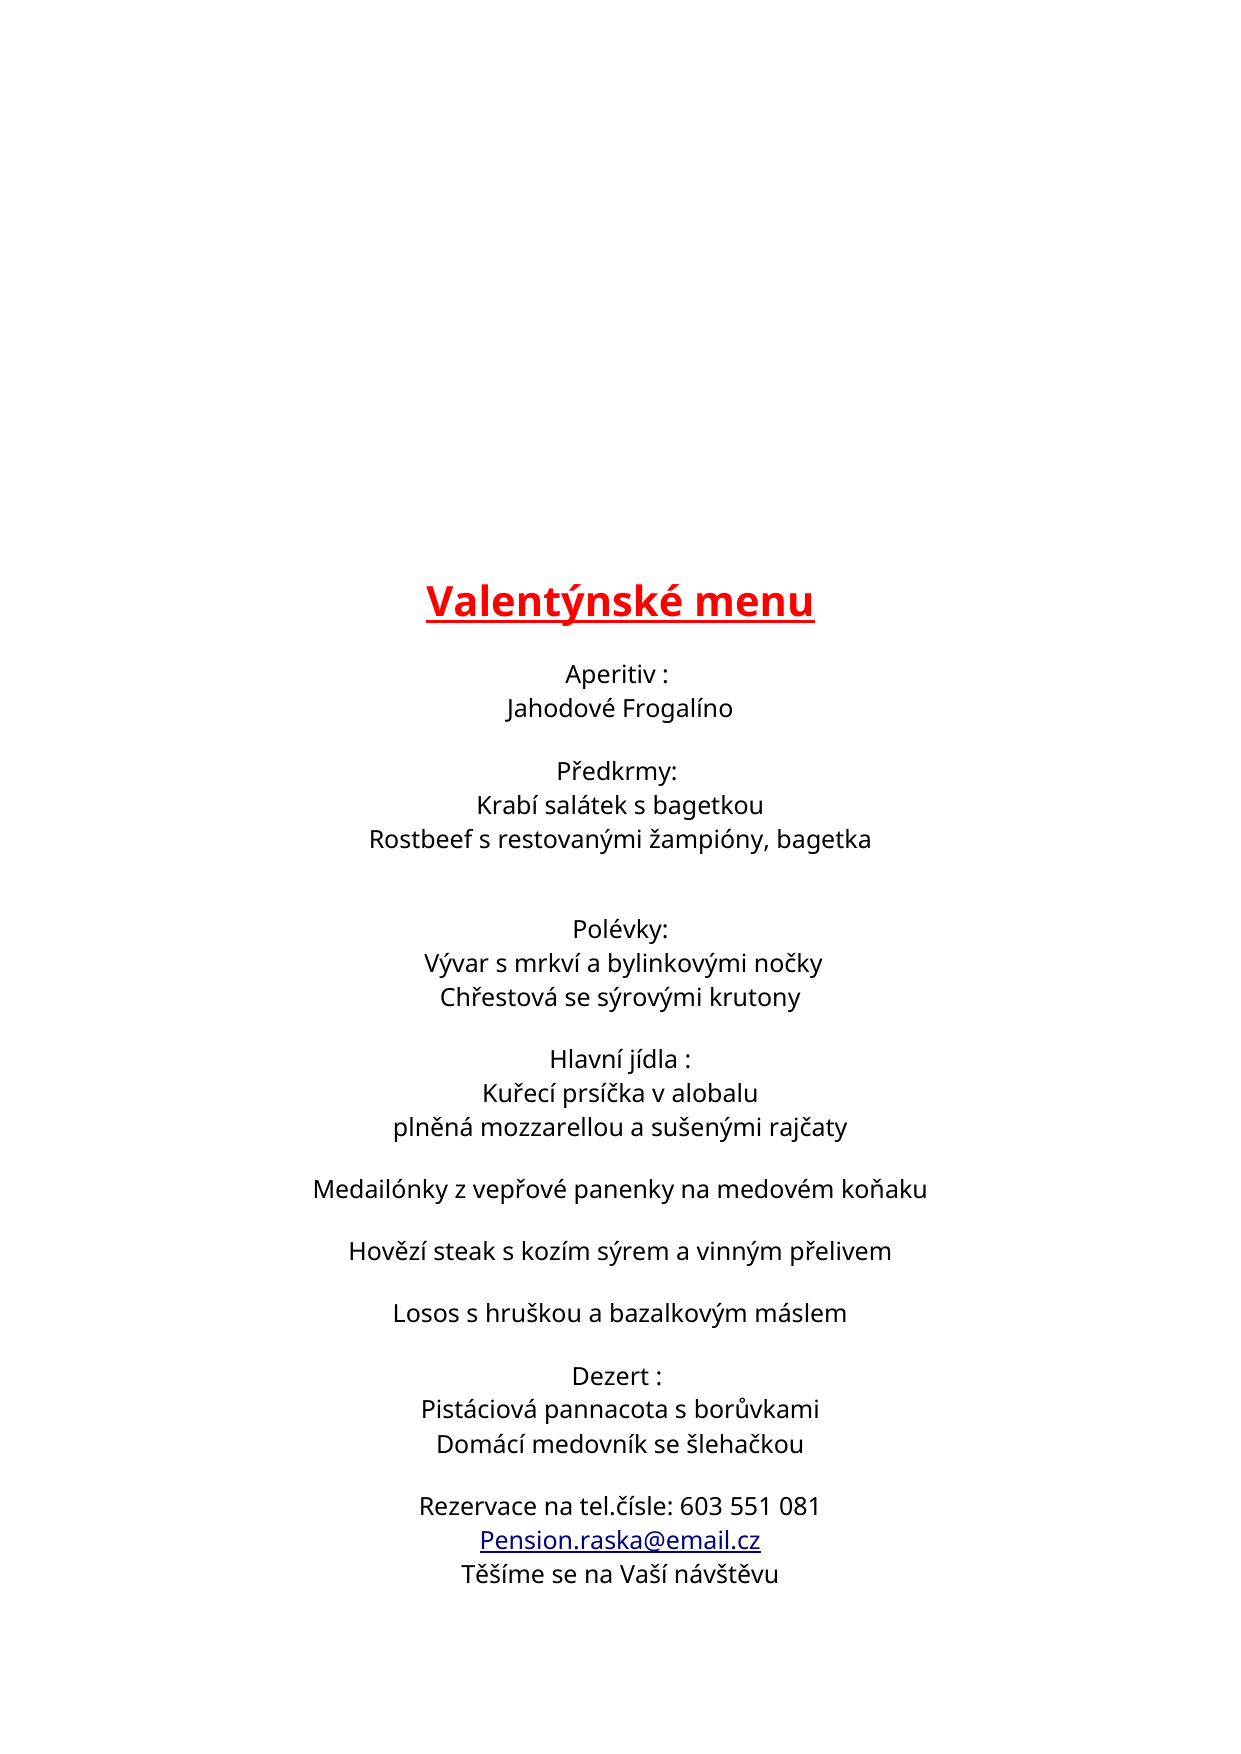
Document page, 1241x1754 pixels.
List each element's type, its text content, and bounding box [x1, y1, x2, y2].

text Těšíme se na Vaší návštěvu [118, 1556, 1122, 1591]
text Rostbeef s restovanými žampióny, bagetka [118, 821, 1122, 855]
text Valentýnské menu [118, 572, 1122, 629]
text Rezervace na tel.čísle: 603 551 081 [118, 1488, 1122, 1522]
text Hovězí steak s kozím sýrem a vinným přelivem [118, 1234, 1122, 1268]
text Polévky: [118, 911, 1122, 946]
text Krabí salátek s bagetkou [118, 787, 1122, 821]
text Aperitiv : [118, 657, 1122, 691]
text Dezert : [118, 1358, 1122, 1392]
text Medailónky z vepřové panenky na medovém koňaku [118, 1172, 1122, 1206]
text Pistáciová pannacota s borůvkami [118, 1392, 1122, 1426]
text Kuřecí prsíčka v alobalu [118, 1076, 1122, 1110]
text Vývar s mrkví a bylinkovými nočky [118, 946, 1122, 979]
text Domácí medovník se šlehačkou [118, 1426, 1122, 1460]
text plněná mozzarellou a sušenými rajčaty [118, 1110, 1122, 1144]
text Losos s hruškou a bazalkovým máslem [118, 1296, 1122, 1330]
text Předkrmy: [118, 753, 1122, 787]
text Chřestová se sýrovými krutony [118, 979, 1122, 1014]
text Jahodové Frogalíno [118, 691, 1122, 725]
text Pension.raska@email.cz [118, 1522, 1122, 1556]
text Hlavní jídla : [118, 1042, 1122, 1076]
